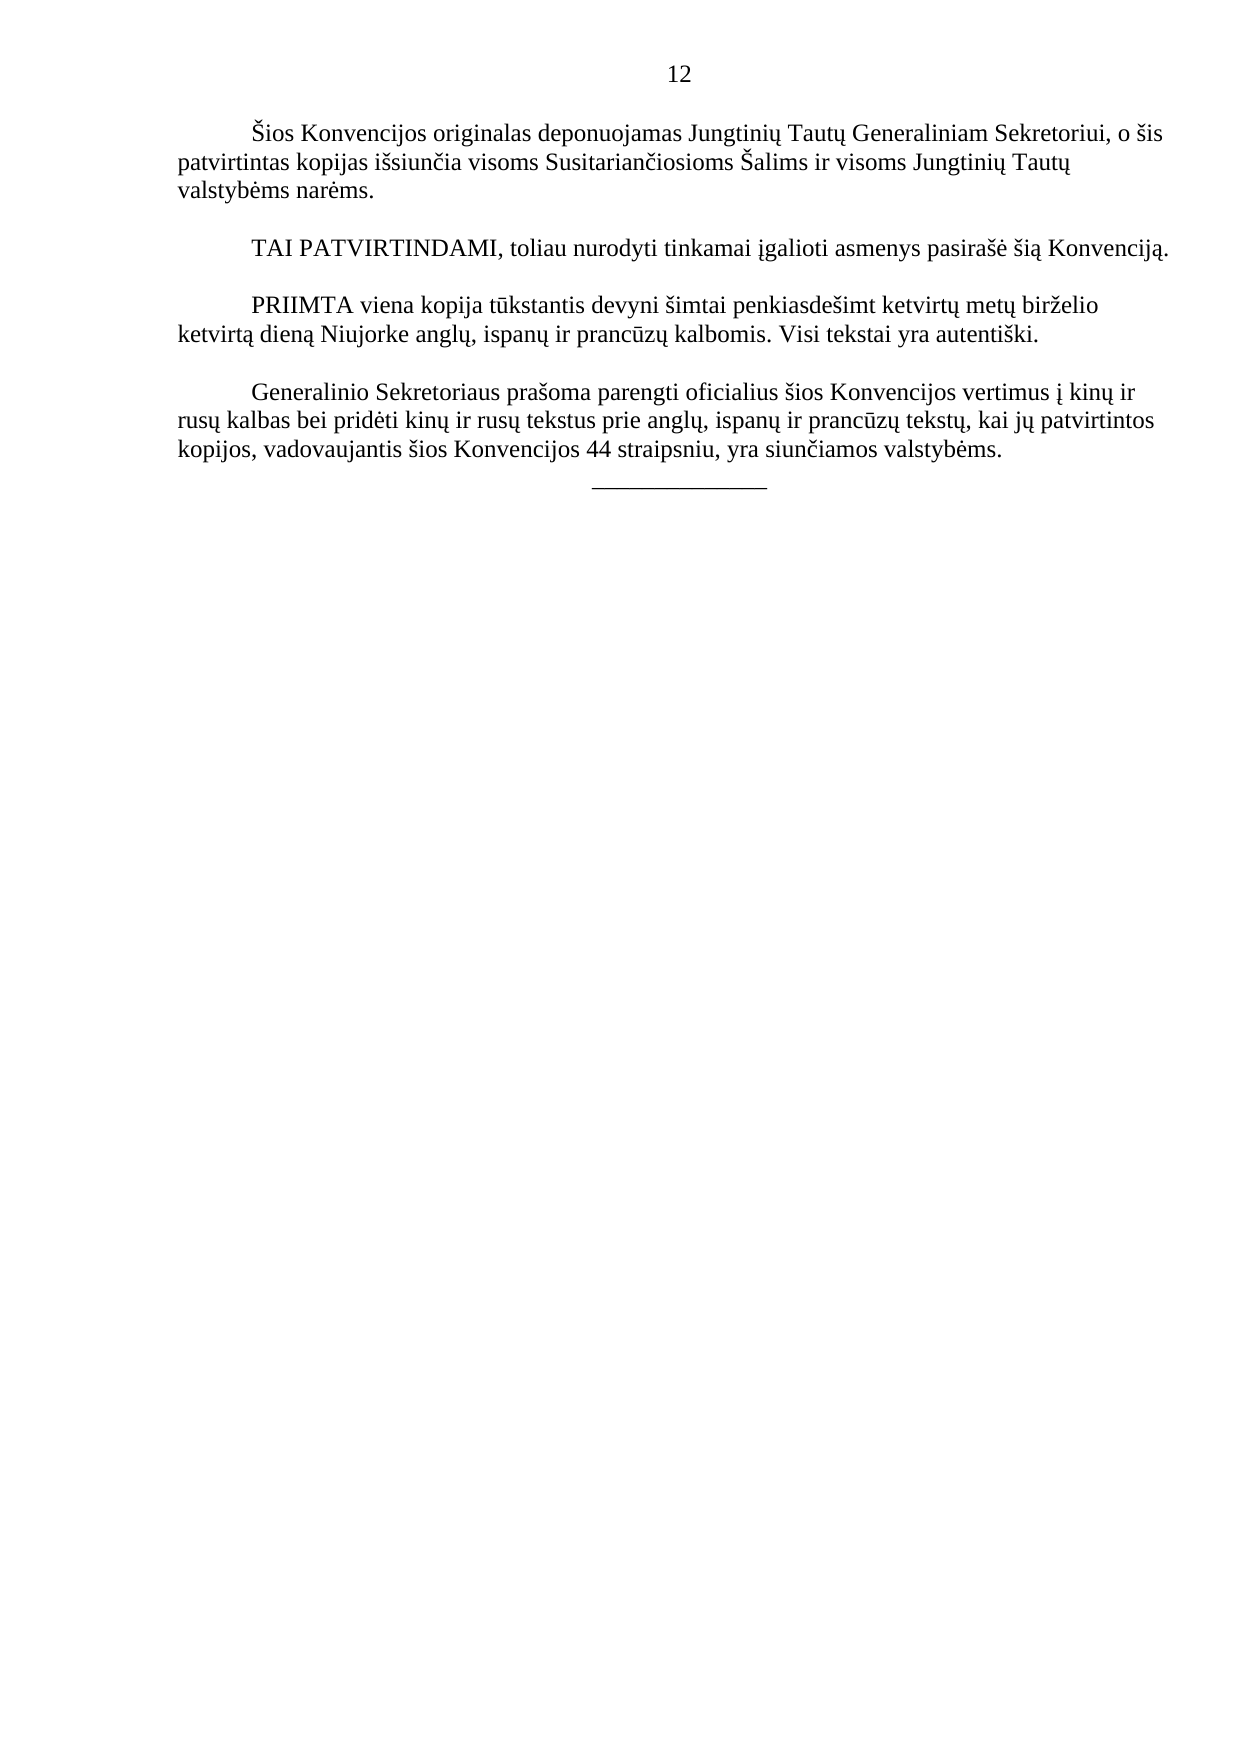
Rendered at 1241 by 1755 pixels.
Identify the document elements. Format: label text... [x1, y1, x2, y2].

text TAI PATVIRTINDAMI, toliau nurodyti tinkamai įgalioti asmenys pasirašė šią Konvenciją. [177, 233, 1181, 262]
text Šios Konvencijos originalas deponuojamas Jungtinių Tautų Generaliniam Sekretoriui, o šis patvirtintas kopijas išsiunčia visoms Susitariančiosioms Šalims ir visoms Jungtinių Tautų valstybėms narėms. [177, 118, 1181, 204]
text Generalinio Sekretoriaus prašoma parengti oficialius šios Konvencijos vertimus į kinų ir rusų kalbas bei pridėti kinų ir rusų tekstus prie anglų, ispanų ir prancūzų tekstų, kai jų patvirtintos kopijos, vadovaujantis šios Konvencijos 44 straipsniu, yra siunčiamos valstybėms. [177, 377, 1181, 463]
text ______________ [177, 463, 1181, 492]
text PRIIMTA viena kopija tūkstantis devyni šimtai penkiasdešimt ketvirtų metų birželio ketvirtą dieną Niujorke anglų, ispanų ir prancūzų kalbomis. Visi tekstai yra autentiški. [177, 291, 1181, 348]
